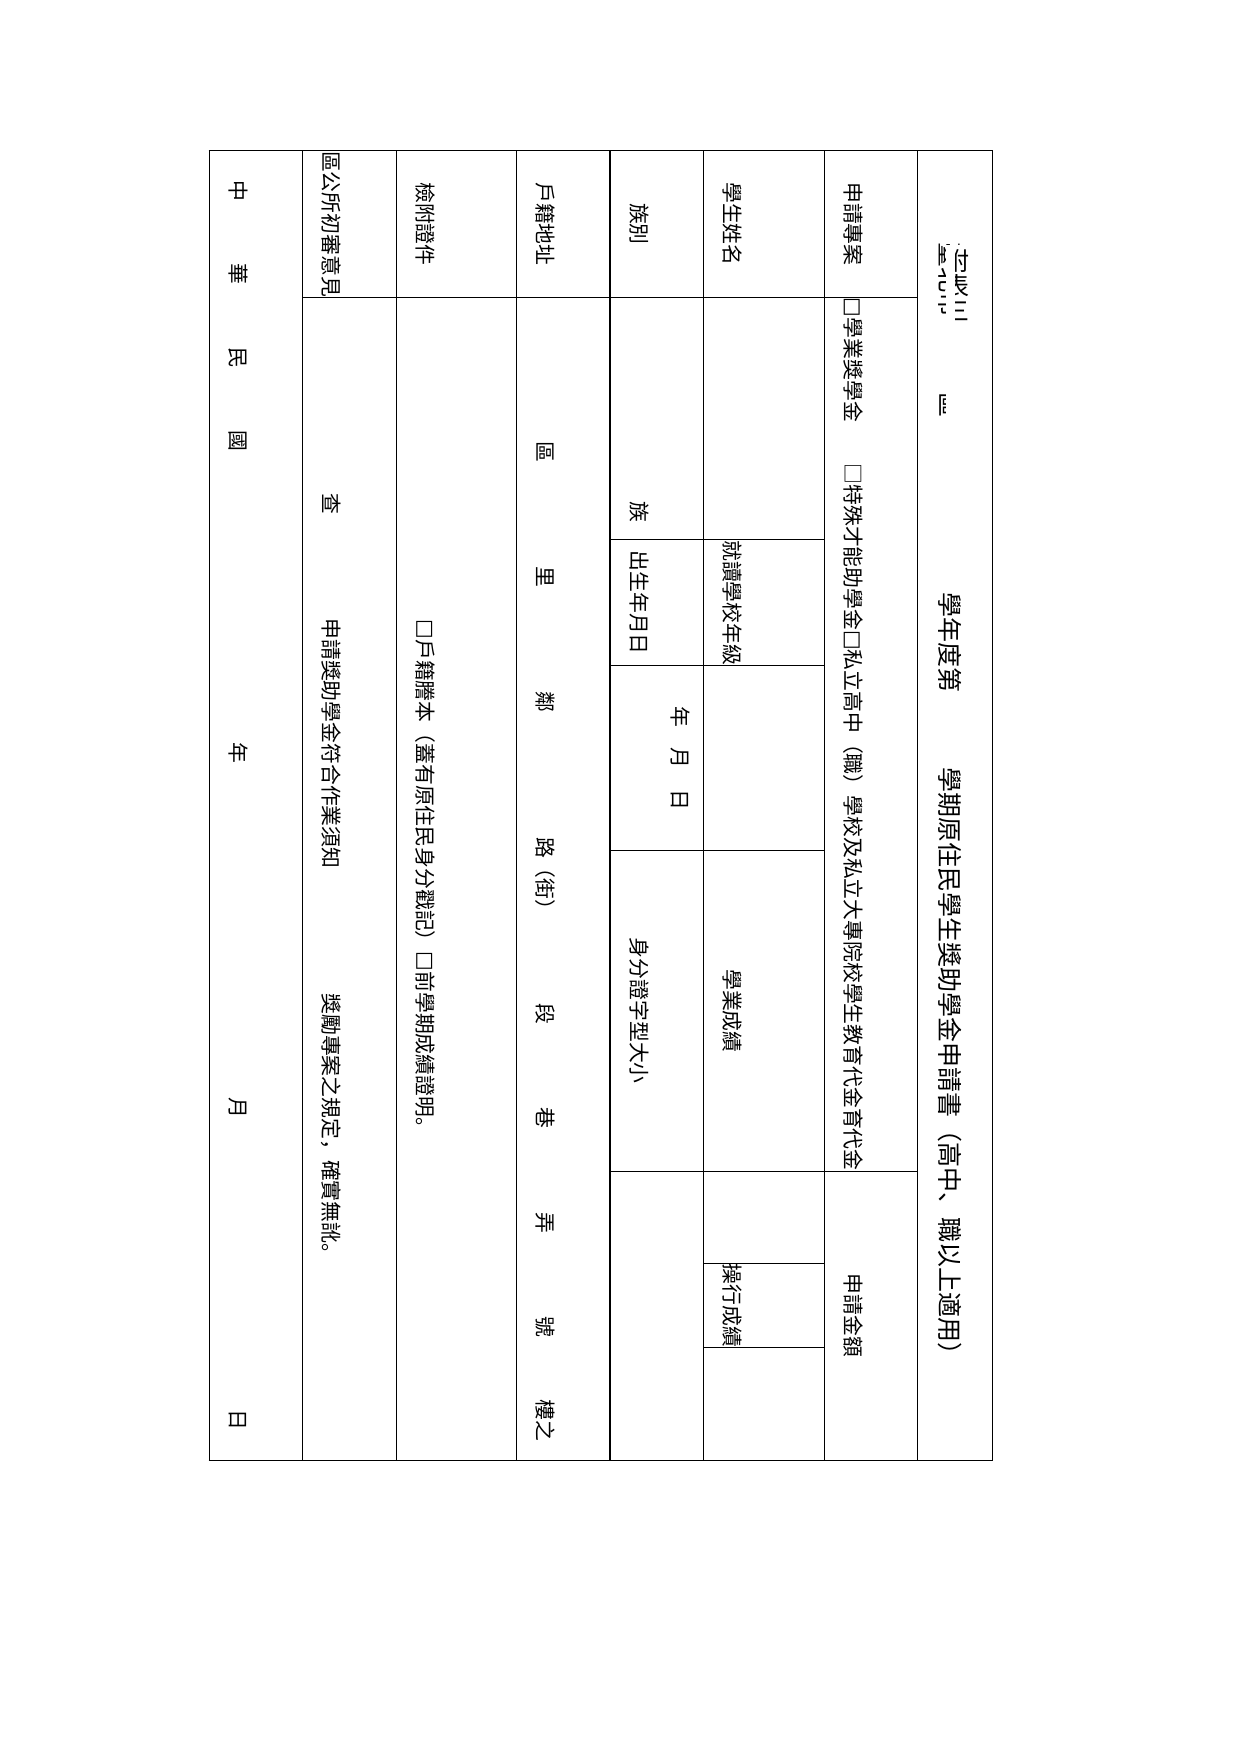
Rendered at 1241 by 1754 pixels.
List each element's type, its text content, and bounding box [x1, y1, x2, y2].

table_cell 申請金額 [825, 1172, 917, 1460]
table_cell [611, 1172, 703, 1460]
table_cell 身分證 字型大小 [611, 851, 703, 1171]
table_cell 出生 年月日 [611, 540, 703, 665]
table_header 檢附證件 [397, 151, 516, 297]
table_header 中 華 民 國 年 月 日 申請人： （簽名或蓋章） [210, 151, 302, 1460]
table_header 學生姓名 [704, 151, 824, 297]
table_cell □戶籍謄本（蓋有原住民身分戳記） □前學期成績證明。 □特殊才能相關證明文件。□學雜費繳費收據正本（私立高中（職）學校及私立大專院校學生教育代金育代金者）。 [397, 298, 516, 1460]
table_cell [704, 666, 824, 850]
table_header 申請專案 [825, 151, 917, 297]
table_header 臺北市 區 學年度第 學期原住民學生獎助學金申請書（高中、職以上適用） [918, 151, 992, 1460]
table_cell [704, 1348, 824, 1460]
table_cell 年 月 日 [611, 666, 703, 850]
table_cell [704, 1172, 824, 1263]
table_cell 就讀 學校 年級 [704, 540, 824, 665]
table_cell 區 里 鄰 路（街） 段 巷 弄 號 樓之 連絡電話： [517, 298, 609, 1460]
table_cell 族 [611, 298, 703, 539]
table_cell 操行 成績 [704, 1264, 824, 1347]
table_cell [704, 298, 824, 539]
table_header 族別 [611, 151, 703, 297]
table_cell □學業獎學金 □特殊才能助學金 □私立高中（職）學校及私立大專院校學生教育代金育代金 [825, 298, 917, 1171]
table_header 區公所初 審意見 [303, 151, 396, 297]
table_header 戶籍地址 [517, 151, 609, 297]
table_cell 學業 成績 [704, 851, 824, 1171]
table_cell 查 申請獎助學金符合作業須知 獎勵專案之規定，確實無訛。 區長 主任秘書 民政課長 承辦人 [303, 298, 396, 1460]
